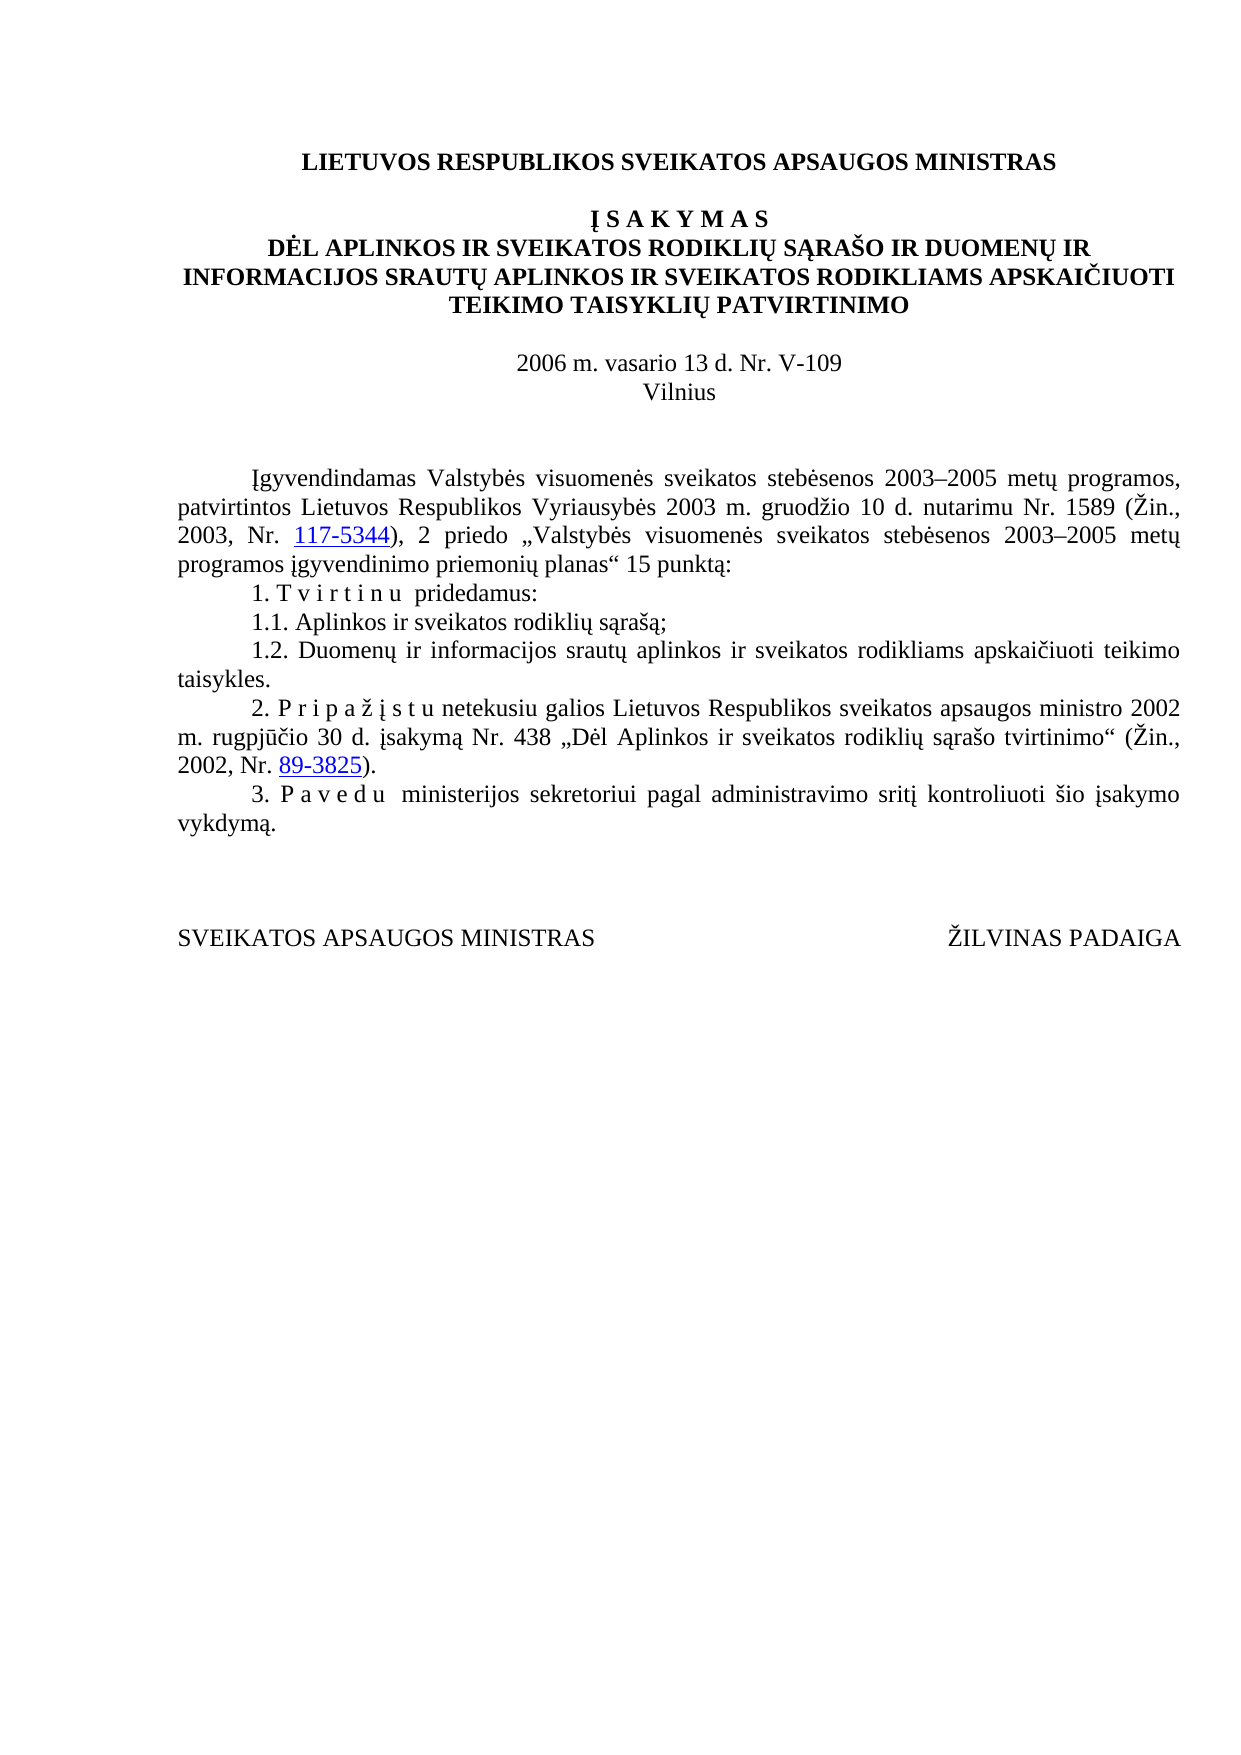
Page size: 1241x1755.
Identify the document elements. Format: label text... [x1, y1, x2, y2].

text 2. Pripažįstu netekusiu galios Lietuvos Respublikos sveikatos apsaugos ministro 2002 m. rugpjūčio 30 d. įsakymą Nr. 438 „Dėl Aplinkos ir sveikatos rodiklių sąrašo tvirtinimo“ (Žin., 2002, Nr. 89-3825). [177, 693, 1181, 779]
text 3. Pavedu ministerijos sekretoriui pagal administravimo sritį kontroliuoti šio įsakymo vykdymą. [177, 779, 1181, 837]
text LIETUVOS RESPUBLIKOS SVEIKATOS APSAUGOS MINISTRAS [177, 147, 1181, 176]
text 1. Tvirtinu pridedamus: [177, 578, 1181, 607]
text SVEIKATOS APSAUGOS MINISTRAS ŽILVINAS PADAIGA [177, 923, 1181, 952]
text 1.2. Duomenų ir informacijos srautų aplinkos ir sveikatos rodikliams apskaičiuoti teikimo taisykles. [177, 636, 1181, 693]
text 2006 m. vasario 13 d. Nr. V-109 [177, 348, 1181, 377]
text Vilnius [177, 377, 1181, 406]
text Į S A K Y M A S [177, 204, 1181, 233]
text Įgyvendindamas Valstybės visuomenės sveikatos stebėsenos 2003–2005 metų programos, patvirtintos Lietuvos Respublikos Vyriausybės 2003 m. gruodžio 10 d. nutarimu Nr. 1589 (Žin., 2003, Nr. 117-5344), 2 priedo „Valstybės visuomenės sveikatos stebėsenos 2003–2005 metų programos įgyvendinimo priemonių planas“ 15 punktą: [177, 463, 1181, 578]
text DĖL APLINKOS IR SVEIKATOS RODIKLIŲ SĄRAŠO IR DUOMENŲ IR INFORMACIJOS SRAUTŲ APLINKOS IR SVEIKATOS RODIKLIAMS APSKAIČIUOTI TEIKIMO TAISYKLIŲ PATVIRTINIMO [177, 233, 1181, 319]
text 1.1. Aplinkos ir sveikatos rodiklių sąrašą; [177, 607, 1181, 636]
